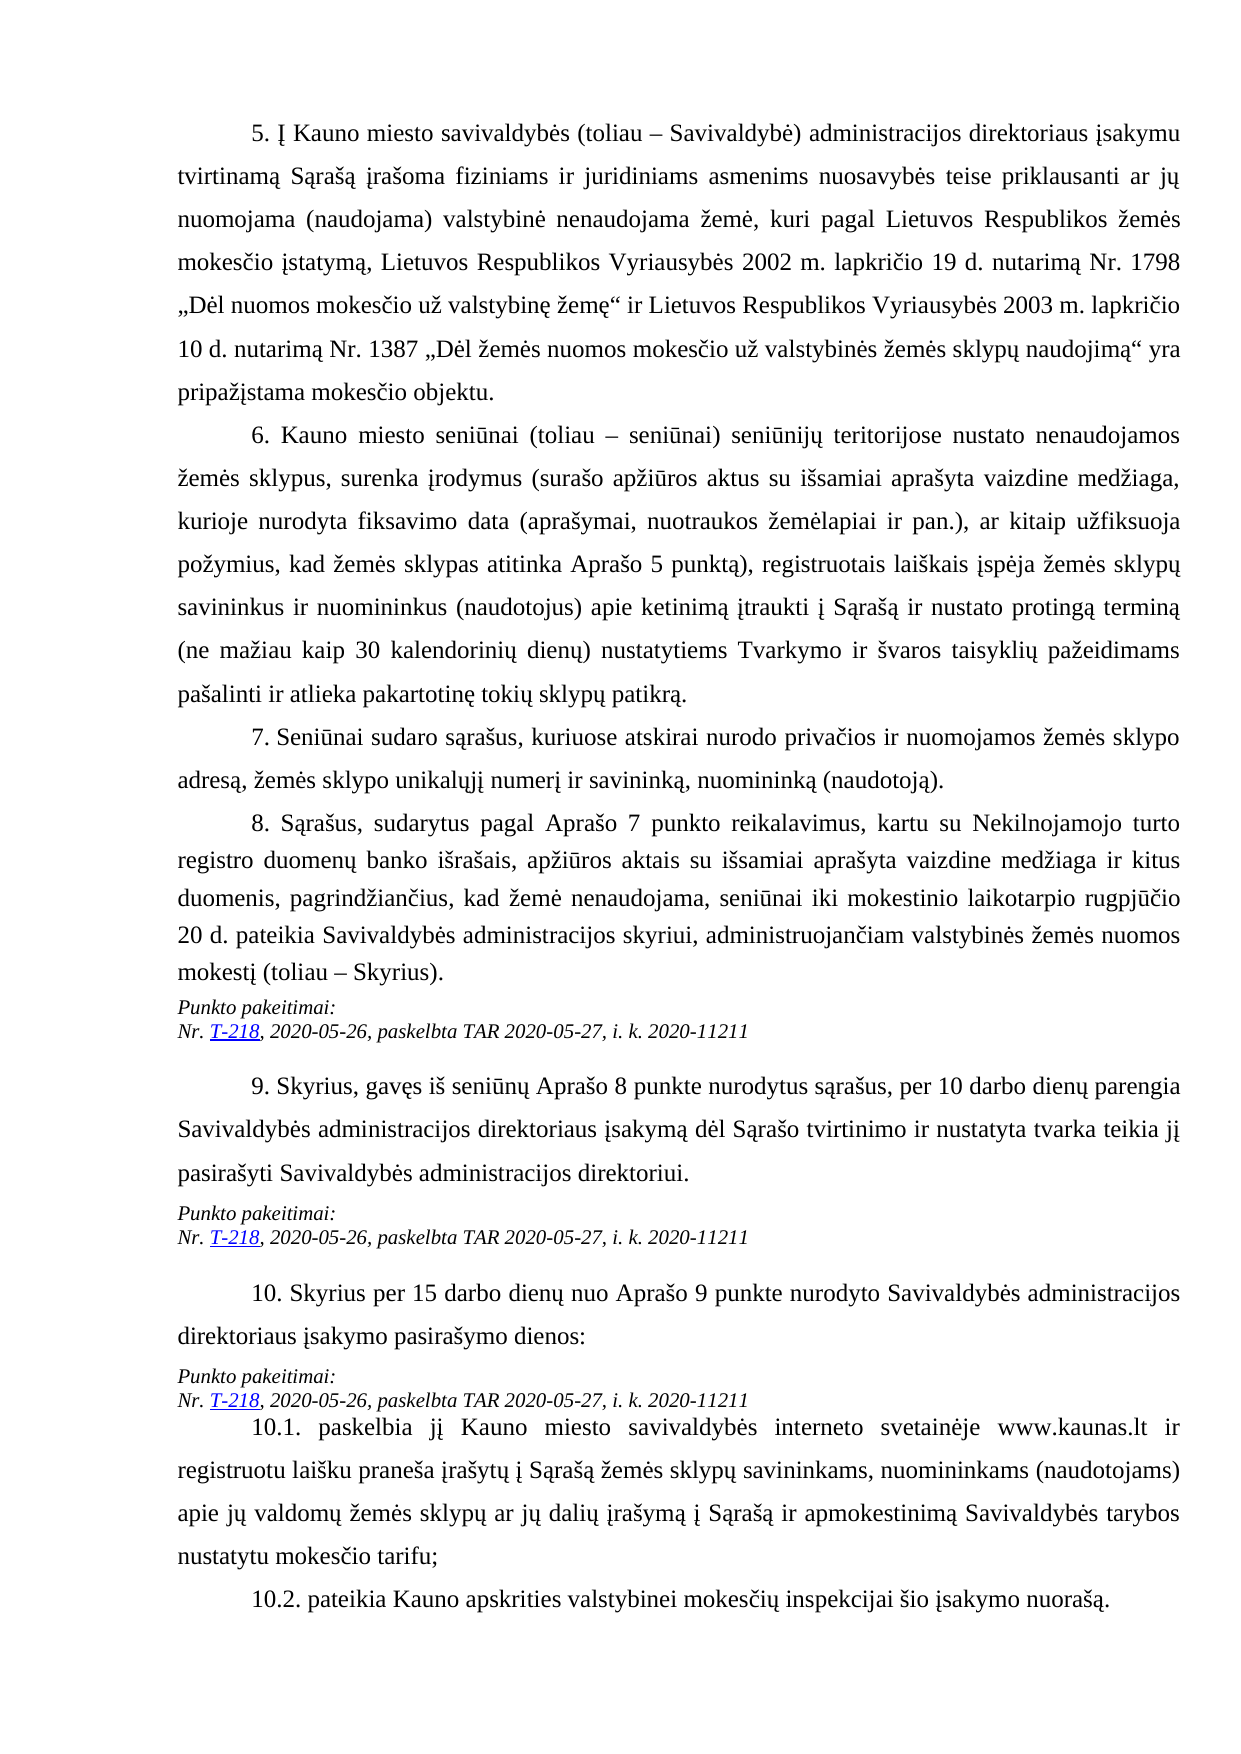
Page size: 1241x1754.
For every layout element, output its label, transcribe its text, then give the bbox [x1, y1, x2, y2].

text Punkto pakeitimai: [177, 1364, 1181, 1388]
text Nr. T-218, 2020-05-26, paskelbta TAR 2020-05-27, i. k. 2020-11211 [177, 1019, 1181, 1043]
text 8. Sąrašus, sudarytus pagal Aprašo 7 punkto reikalavimus, kartu su Nekilnojamojo turto registro duomenų banko išrašais, apžiūros aktais su išsamiai aprašyta vaizdine medžiaga ir kitus duomenis, pagrindžiančius, kad žemė nenaudojama, seniūnai iki mokestinio laikotarpio rugpjūčio 20 d. pateikia Savivaldybės administracijos skyriui, administruojančiam valstybinės žemės nuomos mokestį (toliau – Skyrius). [177, 808, 1181, 986]
text 10. Skyrius per 15 darbo dienų nuo Aprašo 9 punkte nurodyto Savivaldybės administracijos direktoriaus įsakymo pasirašymo dienos: [177, 1278, 1181, 1349]
text 5. Į Kauno miesto savivaldybės (toliau – Savivaldybė) administracijos direktoriaus įsakymu tvirtinamą Sąrašą įrašoma fiziniams ir juridiniams asmenims nuosavybės teise priklausanti ar jų nuomojama (naudojama) valstybinė nenaudojama žemė, kuri pagal Lietuvos Respublikos žemės mokesčio įstatymą, Lietuvos Respublikos Vyriausybės 2002 m. lapkričio 19 d. nutarimą Nr. 1798 „Dėl nuomos mokesčio už valstybinę žemę“ ir Lietuvos Respublikos Vyriausybės 2003 m. lapkričio 10 d. nutarimą Nr. 1387 „Dėl žemės nuomos mokesčio už valstybinės žemės sklypų naudojimą“ yra pripažįstama mokesčio objektu. [177, 118, 1181, 406]
text 7. Seniūnai sudaro sąrašus, kuriuose atskirai nurodo privačios ir nuomojamos žemės sklypo adresą, žemės sklypo unikalųjį numerį ir savininką, nuomininką (naudotoją). [177, 722, 1181, 794]
text Punkto pakeitimai: [177, 1201, 1181, 1225]
text 6. Kauno miesto seniūnai (toliau – seniūnai) seniūnijų teritorijose nustato nenaudojamos žemės sklypus, surenka įrodymus (surašo apžiūros aktus su išsamiai aprašyta vaizdine medžiaga, kurioje nurodyta fiksavimo data (aprašymai, nuotraukos žemėlapiai ir pan.), ar kitaip užfiksuoja požymius, kad žemės sklypas atitinka Aprašo 5 punktą), registruotais laiškais įspėja žemės sklypų savininkus ir nuomininkus (naudotojus) apie ketinimą įtraukti į Sąrašą ir nustato protingą terminą (ne mažiau kaip 30 kalendorinių dienų) nustatytiems Tvarkymo ir švaros taisyklių pažeidimams pašalinti ir atlieka pakartotinę tokių sklypų patikrą. [177, 420, 1181, 707]
text Punkto pakeitimai: [177, 994, 1181, 1019]
text Nr. T-218, 2020-05-26, paskelbta TAR 2020-05-27, i. k. 2020-11211 [177, 1388, 1181, 1412]
text 9. Skyrius, gavęs iš seniūnų Aprašo 8 punkte nurodytus sąrašus, per 10 darbo dienų parengia Savivaldybės administracijos direktoriaus įsakymą dėl Sąrašo tvirtinimo ir nustatyta tvarka teikia jį pasirašyti Savivaldybės administracijos direktoriui. [177, 1071, 1181, 1186]
text 10.2. pateikia Kauno apskrities valstybinei mokesčių inspekcijai šio įsakymo nuorašą. [177, 1584, 1181, 1613]
text 10.1. paskelbia jį Kauno miesto savivaldybės interneto svetainėje www.kaunas.lt ir registruotu laišku praneša įrašytų į Sąrašą žemės sklypų savininkams, nuomininkams (naudotojams) apie jų valdomų žemės sklypų ar jų dalių įrašymą į Sąrašą ir apmokestinimą Savivaldybės tarybos nustatytu mokesčio tarifu; [177, 1412, 1181, 1570]
text Nr. T-218, 2020-05-26, paskelbta TAR 2020-05-27, i. k. 2020-11211 [177, 1225, 1181, 1249]
